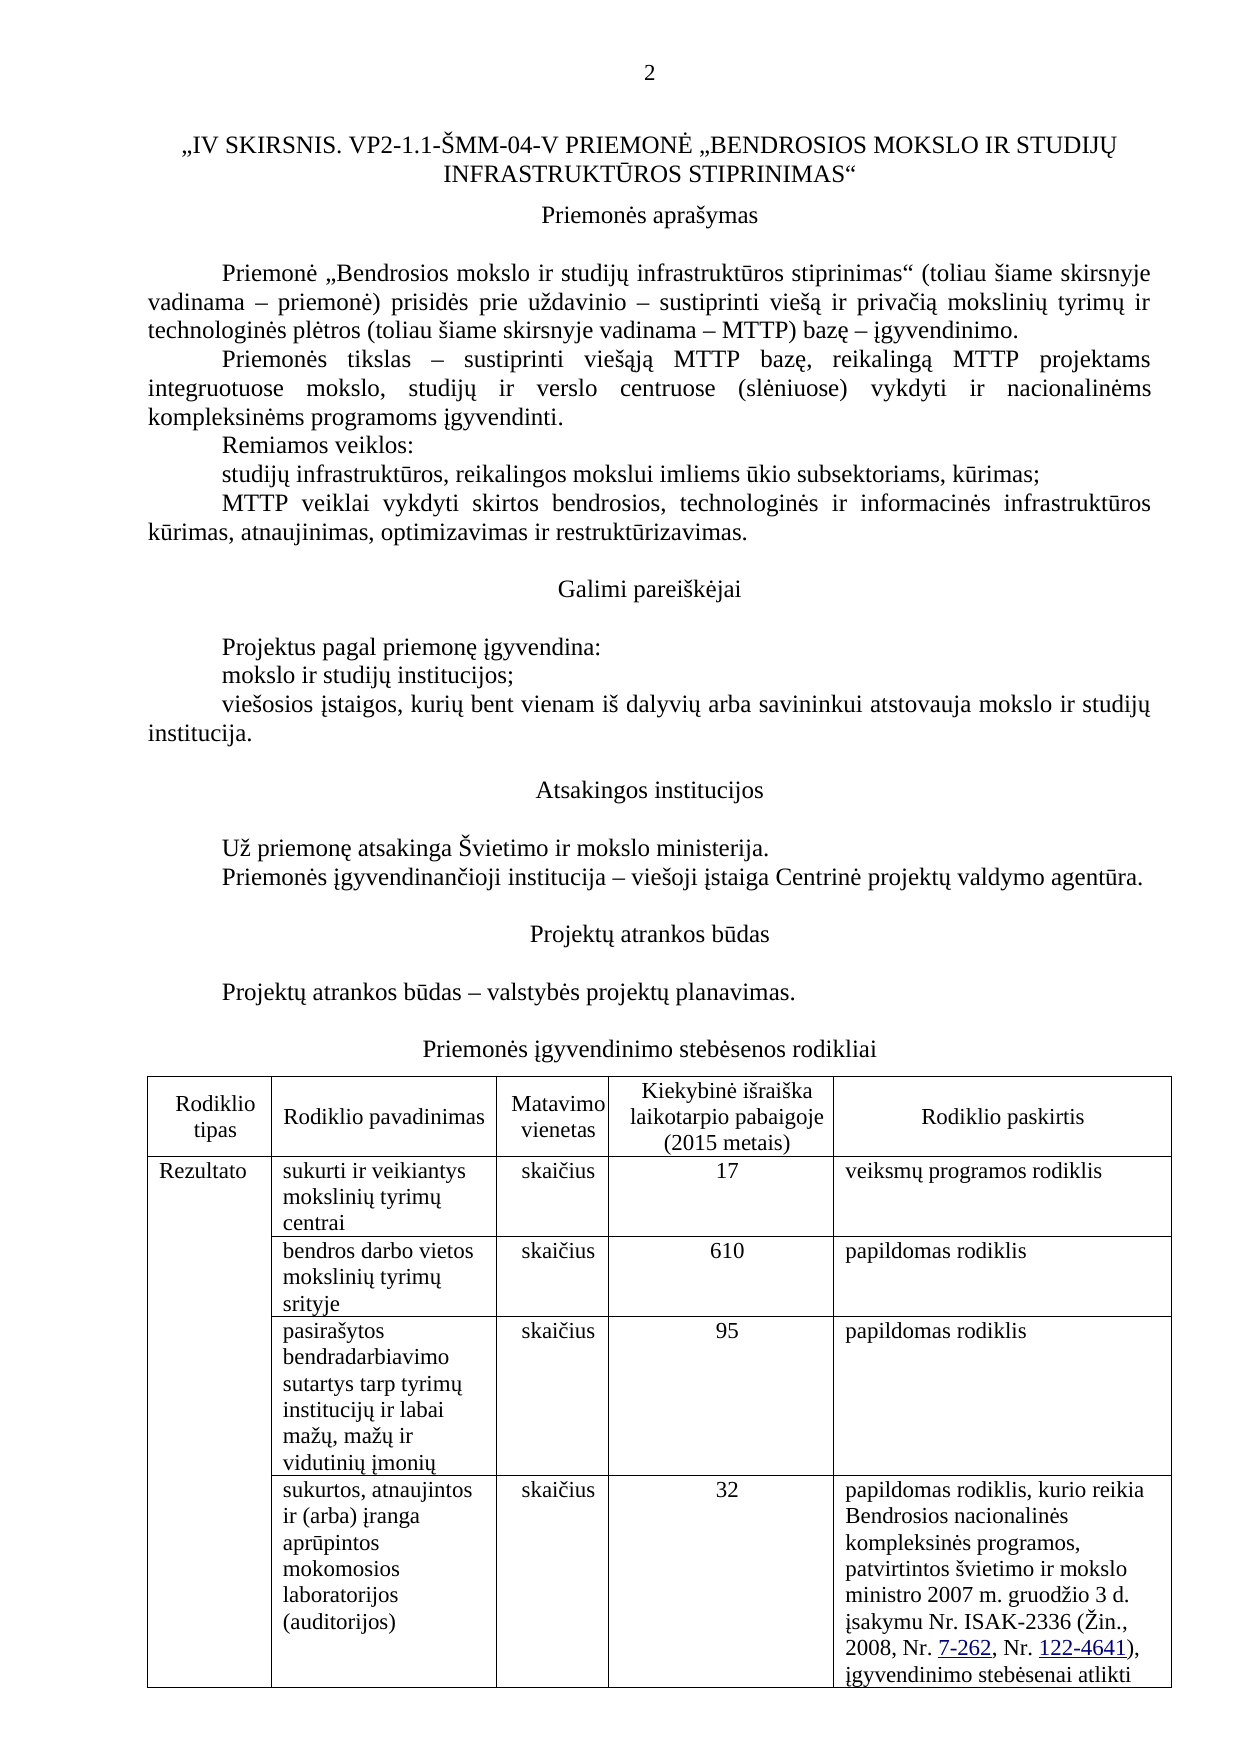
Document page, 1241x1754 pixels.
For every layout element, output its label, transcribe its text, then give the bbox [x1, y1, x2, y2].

table_cell papildomas rodiklis [834, 1237, 1171, 1316]
table_cell veiksmų programos rodiklis [834, 1157, 1171, 1236]
table_header Matavimo vienetas [497, 1077, 608, 1156]
table_header Rodiklio pavadinimas [272, 1077, 496, 1156]
table_cell 17 [609, 1157, 833, 1236]
text Projektų atrankos būdas [148, 919, 1152, 948]
text Priemonės tikslas – sustiprinti viešąją MTTP bazę, reikalingą MTTP projektams integruotuose mokslo, studijų ir verslo centruose (slėniuose) vykdyti ir nacionalinėms kompleksinėms programoms įgyvendinti. [148, 344, 1152, 431]
table_header Rodiklio paskirtis [834, 1077, 1171, 1156]
table_cell Rezultato [148, 1157, 271, 1687]
table_cell papildomas rodiklis, kurio reikia Bendrosios nacionalinės kompleksinės programos, patvirtintos švietimo ir mokslo ministro 2007 m. gruodžio 3 d. įsakymu Nr. ISAK-2336 (Žin., 2008, Nr. 7-262, Nr. 122-4641), įgyvendinimo stebėsenai atlikti [834, 1476, 1171, 1687]
text Priemonė „Bendrosios mokslo ir studijų infrastruktūros stiprinimas“ (toliau šiame skirsnyje vadinama – priemonė) prisidės prie uždavinio – sustiprinti viešą ir privačią mokslinių tyrimų ir technologinės plėtros (toliau šiame skirsnyje vadinama – MTTP) bazę – įgyvendinimo. [148, 258, 1152, 344]
table_cell 95 [609, 1317, 833, 1475]
table_cell 610 [609, 1237, 833, 1316]
text Priemonės aprašymas [148, 201, 1152, 229]
text Priemonės įgyvendinimo stebėsenos rodikliai [148, 1034, 1152, 1063]
table_cell bendros darbo vietos mokslinių tyrimų srityje [272, 1237, 496, 1316]
table_cell 32 [609, 1476, 833, 1687]
table_cell sukurti ir veikiantys mokslinių tyrimų centrai [272, 1157, 496, 1236]
text studijų infrastruktūros, reikalingos mokslui imliems ūkio subsektoriams, kūrimas; [148, 459, 1152, 488]
text Už priemonę atsakinga Švietimo ir mokslo ministerija. [148, 833, 1152, 862]
text Projektus pagal priemonę įgyvendina: [148, 632, 1152, 661]
table_cell skaičius [497, 1157, 608, 1236]
table_cell pasirašytos bendradarbiavimo sutartys tarp tyrimų institucijų ir labai mažų, mažų ir vidutinių įmonių [272, 1317, 496, 1475]
text „IV SKIRSNIS. VP2-1.1-ŠMM-04-V PRIEMONĖ „BENDROSIOS MOKSLO IR STUDIJŲ INFRASTRUKTŪROS STIPRINIMAS“ [148, 131, 1152, 188]
table_cell papildomas rodiklis [834, 1317, 1171, 1475]
text viešosios įstaigos, kurių bent vienam iš dalyvių arba savininkui atstovauja mokslo ir studijų institucija. [148, 689, 1152, 747]
text Priemonės įgyvendinančioji institucija – viešoji įstaiga Centrinė projektų valdymo agentūra. [148, 862, 1152, 891]
text Galimi pareiškėjai [148, 574, 1152, 603]
text Atsakingos institucijos [148, 776, 1152, 804]
table_cell skaičius [497, 1237, 608, 1316]
table_cell skaičius [497, 1476, 608, 1687]
text mokslo ir studijų institucijos; [148, 661, 1152, 689]
text Projektų atrankos būdas – valstybės projektų planavimas. [148, 977, 1152, 1006]
table_cell skaičius [497, 1317, 608, 1475]
table_header Rodiklio tipas [148, 1077, 271, 1156]
table_cell sukurtos, atnaujintos ir (arba) įranga aprūpintos mokomosios laboratorijos (auditorijos) [272, 1476, 496, 1687]
table_header Kiekybinė išraiška laikotarpio pabaigoje (2015 metais) [609, 1077, 833, 1156]
text MTTP veiklai vykdyti skirtos bendrosios, technologinės ir informacinės infrastruktūros kūrimas, atnaujinimas, optimizavimas ir restruktūrizavimas. [148, 488, 1152, 546]
text Remiamos veiklos: [148, 431, 1152, 459]
